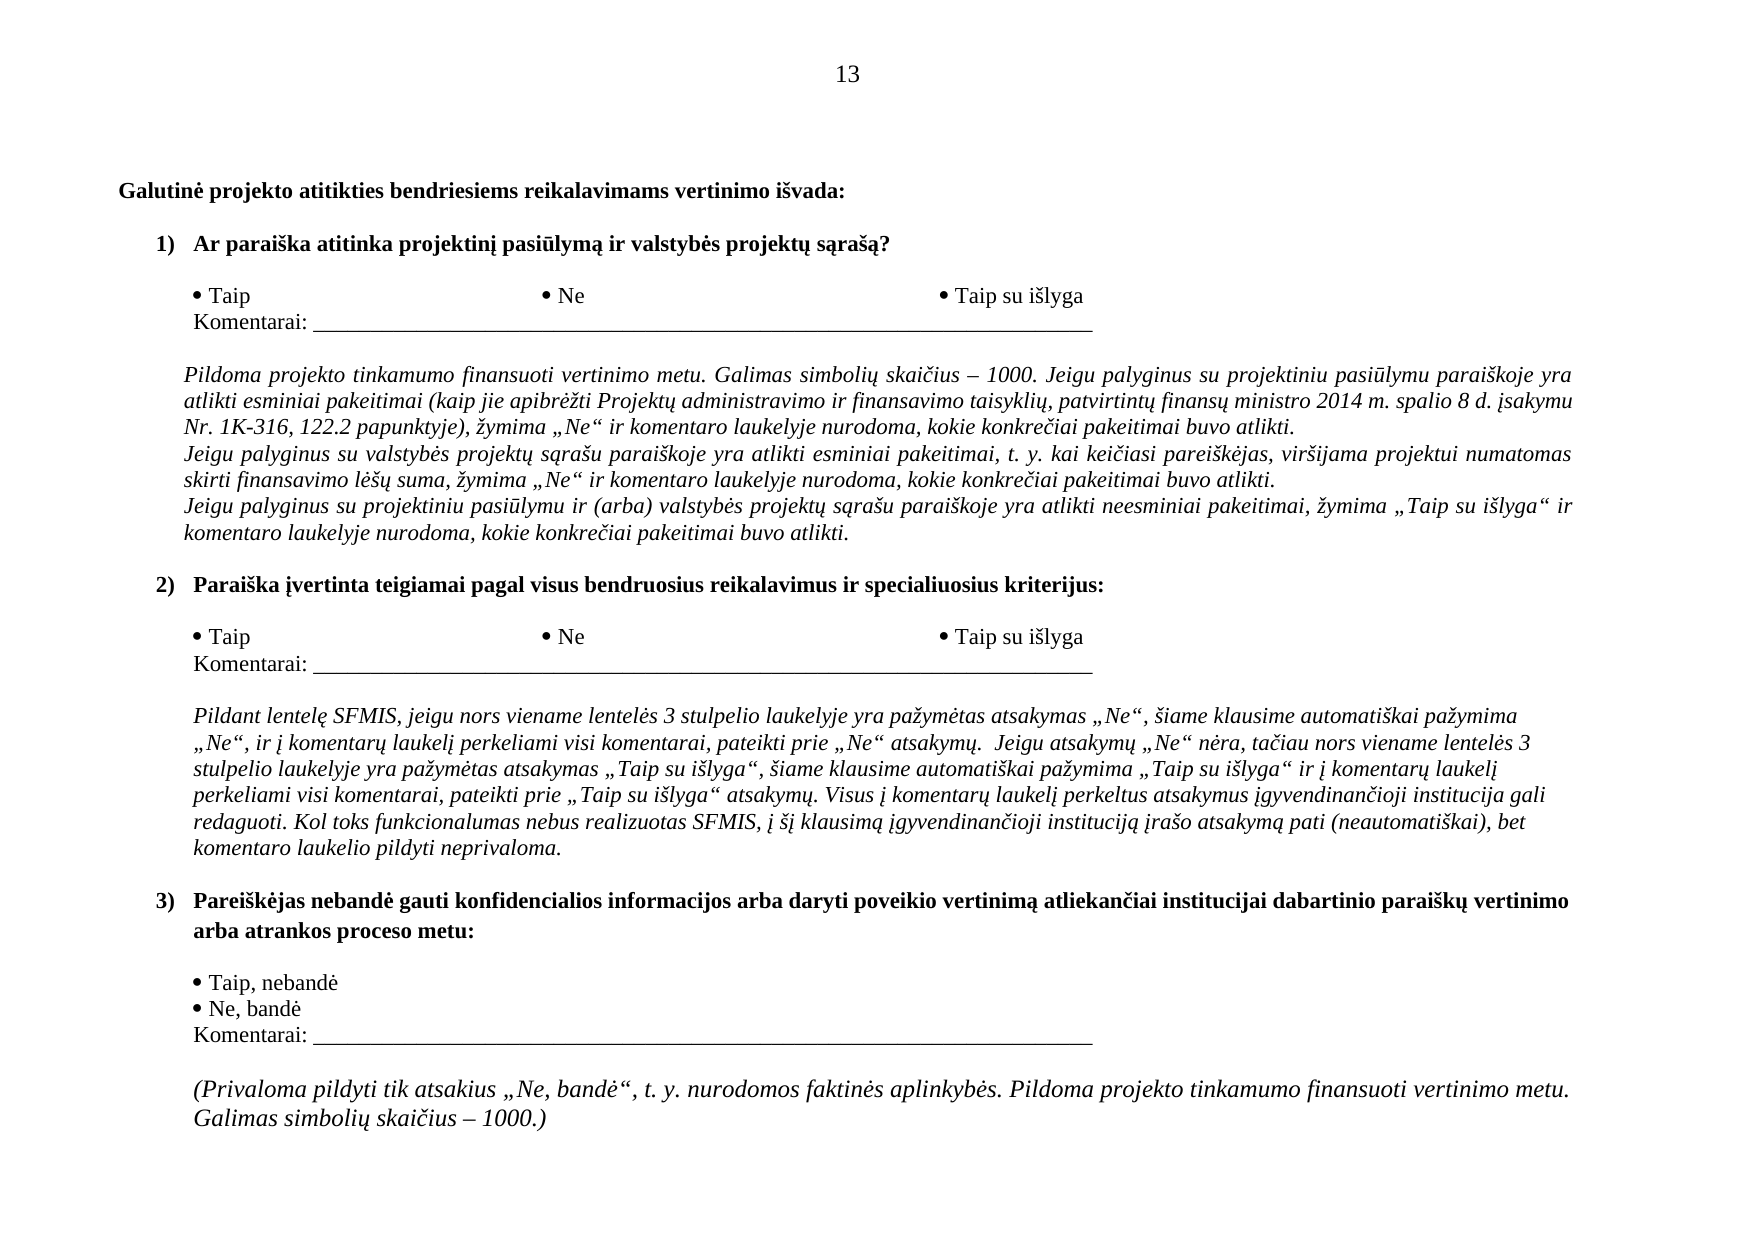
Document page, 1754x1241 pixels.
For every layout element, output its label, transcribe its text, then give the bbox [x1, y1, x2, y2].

text 1) Ar paraiška atitinka projektinį pasiūlymą ir valstybės projektų sąrašą? [156, 230, 1577, 256]
text  Ne, bandė [193, 995, 1577, 1022]
text Galutinė projekto atitikties bendriesiems reikalavimams vertinimo išvada: [118, 177, 1577, 203]
text Komentarai: ____________________________________________________________________ [193, 308, 1577, 334]
text 2) Paraiška įvertinta teigiamai pagal visus bendruosius reikalavimus ir specialiuosius kriterijus: [156, 572, 1577, 598]
text  Taip, nebandė [193, 969, 1577, 995]
text 3) Pareiškėjas nebandė gauti konfidencialios informacijos arba daryti poveikio vertinimą atliekančiai institucijai dabartinio paraiškų vertinimo arba atrankos proceso metu: [156, 887, 1577, 943]
text Pildoma projekto tinkamumo finansuoti vertinimo metu. Galimas simbolių skaičius – 1000. Jeigu palyginus su projektiniu pasiūlymu paraiškoje yra atlikti esminiai pakeitimai (kaip jie apibrėžti Projektų administravimo ir finansavimo taisyklių, patvirtintų finansų ministro 2014 m. spalio 8 d. įsakymu Nr. 1K-316, 122.2 papunktyje), žymima „Ne“ ir komentaro laukelyje nurodoma, kokie konkrečiai pakeitimai buvo atlikti. [184, 361, 1577, 440]
text Jeigu palyginus su valstybės projektų sąrašu paraiškoje yra atlikti esminiai pakeitimai, t. y. kai keičiasi pareiškėjas, viršijama projektui numatomas skirti finansavimo lėšų suma, žymima „Ne“ ir komentaro laukelyje nurodoma, kokie konkrečiai pakeitimai buvo atlikti. [184, 440, 1577, 492]
text (Privaloma pildyti tik atsakius „Ne, bandė“, t. y. nurodomos faktinės aplinkybės. Pildoma projekto tinkamumo finansuoti vertinimo metu. Galimas simbolių skaičius – 1000.) [193, 1074, 1577, 1132]
text Pildant lentelę SFMIS, jeigu nors viename lentelės 3 stulpelio laukelyje yra pažymėtas atsakymas „Ne“, šiame klausime automatiškai pažymima „Ne“, ir į komentarų laukelį perkeliami visi komentarai, pateikti prie „Ne“ atsakymų. Jeigu atsakymų „Ne“ nėra, tačiau nors viename lentelės 3 stulpelio laukelyje yra pažymėtas atsakymas „Taip su išlyga“, šiame klausime automatiškai pažymima „Taip su išlyga“ ir į komentarų laukelį perkeliami visi komentarai, pateikti prie „Taip su išlyga“ atsakymų. Visus į komentarų laukelį perkeltus atsakymus įgyvendinančioji institucija gali redaguoti. Kol toks funkcionalumas nebus realizuotas SFMIS, į šį klausimą įgyvendinančioji instituciją įrašo atsakymą pati (neautomatiškai), bet komentaro laukelio pildyti neprivaloma. [193, 702, 1577, 861]
text Komentarai: ____________________________________________________________________ [193, 650, 1577, 676]
text  Taip  Ne  Taip su išlyga [193, 623, 1577, 650]
text  Taip  Ne  Taip su išlyga [193, 282, 1577, 308]
text Komentarai: ____________________________________________________________________ [193, 1022, 1577, 1048]
text Jeigu palyginus su projektiniu pasiūlymu ir (arba) valstybės projektų sąrašu paraiškoje yra atlikti neesminiai pakeitimai, žymima „Taip su išlyga“ ir komentaro laukelyje nurodoma, kokie konkrečiai pakeitimai buvo atlikti. [184, 492, 1577, 545]
